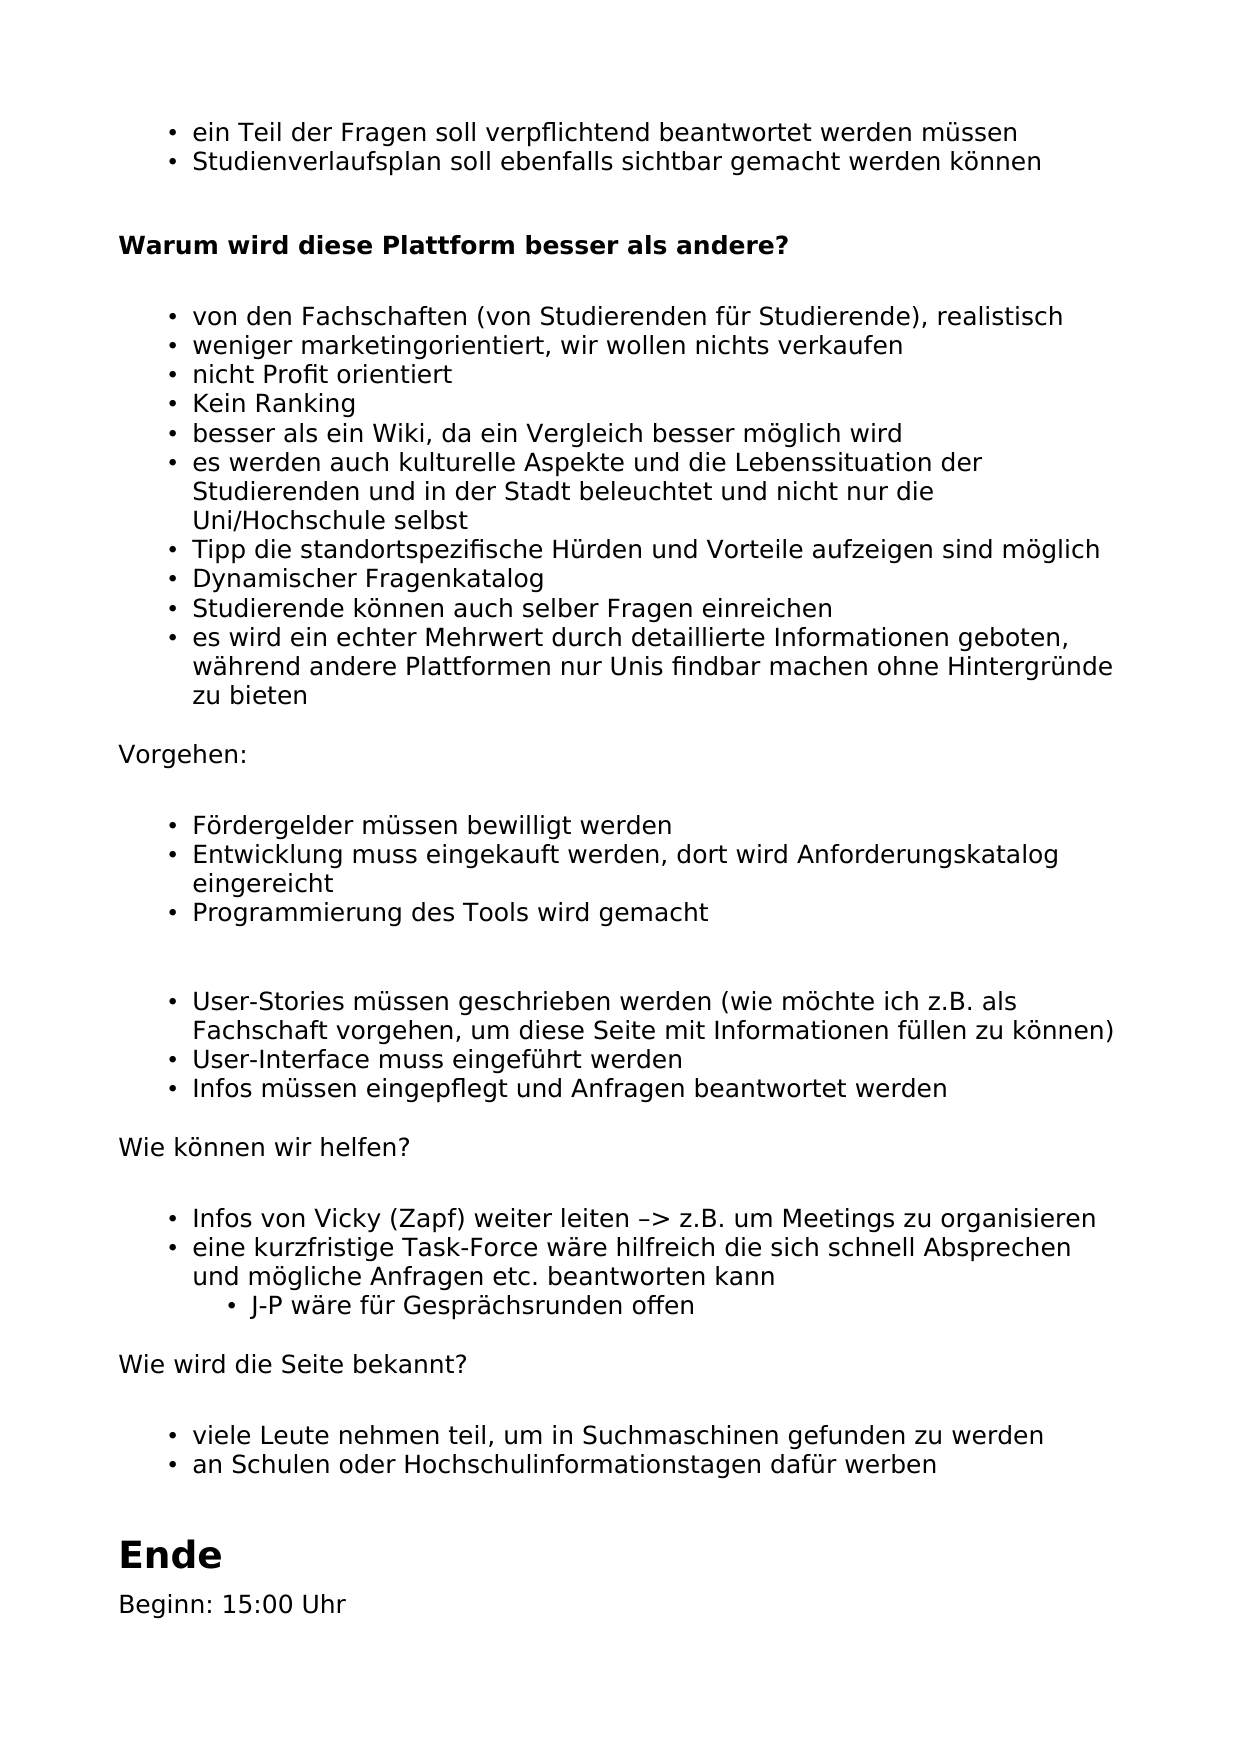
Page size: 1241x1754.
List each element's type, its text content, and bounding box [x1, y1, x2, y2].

list Infos von Vicky (Zapf) weiter leiten –> z.B. um Meetings zu organisieren [177, 1204, 1122, 1233]
list Entwicklung muss eingekauft werden, dort wird Anforderungskatalog eingereicht [177, 840, 1122, 898]
list Programmierung des Tools wird gemacht [177, 898, 1122, 928]
list Studierende können auch selber Fragen einreichen [177, 594, 1122, 623]
list Dynamischer Fragenkatalog [177, 564, 1122, 594]
subtitle Ende [118, 1534, 1122, 1578]
list besser als ein Wiki, da ein Vergleich besser möglich wird [177, 419, 1122, 448]
list J-P wäre für Gesprächsrunden offen [236, 1291, 1122, 1321]
list Kein Ranking [177, 389, 1122, 419]
list Studienverlaufsplan soll ebenfalls sichtbar gemacht werden können [177, 147, 1122, 176]
list Fördergelder müssen bewilligt werden [177, 811, 1122, 840]
subtitle Warum wird diese Plattform besser als andere? [118, 231, 1122, 260]
list an Schulen oder Hochschulinformationstagen dafür werben [177, 1450, 1122, 1479]
text Wie können wir helfen? [118, 1133, 1122, 1162]
list weniger marketingorientiert, wir wollen nichts verkaufen [177, 331, 1122, 360]
list ein Teil der Fragen soll verpflichtend beantwortet werden müssen [177, 118, 1122, 147]
text Vorgehen: [118, 740, 1122, 769]
list Infos müssen eingepflegt und Anfragen beantwortet werden [177, 1074, 1122, 1103]
list nicht Profit orientiert [177, 360, 1122, 389]
list es wird ein echter Mehrwert durch detaillierte Informationen geboten, während andere Plattformen nur Unis findbar machen ohne Hintergründe zu bieten [177, 623, 1122, 710]
text Wie wird die Seite bekannt? [118, 1350, 1122, 1379]
list User-Interface muss eingeführt werden [177, 1045, 1122, 1074]
list viele Leute nehmen teil, um in Suchmaschinen gefunden zu werden [177, 1421, 1122, 1450]
list User-Stories müssen geschrieben werden (wie möchte ich z.B. als Fachschaft vorgehen, um diese Seite mit Informationen füllen zu können) [177, 987, 1122, 1045]
list Tipp die standortspezifische Hürden und Vorteile aufzeigen sind möglich [177, 535, 1122, 564]
text Beginn: 15:00 Uhr [118, 1590, 1122, 1619]
list von den Fachschaften (von Studierenden für Studierende), realistisch [177, 302, 1122, 331]
list eine kurzfristige Task-Force wäre hilfreich die sich schnell Absprechen und mögliche Anfragen etc. beantworten kann [177, 1233, 1122, 1291]
list es werden auch kulturelle Aspekte und die Lebenssituation der Studierenden und in der Stadt beleuchtet und nicht nur die Uni/Hochschule selbst [177, 448, 1122, 535]
